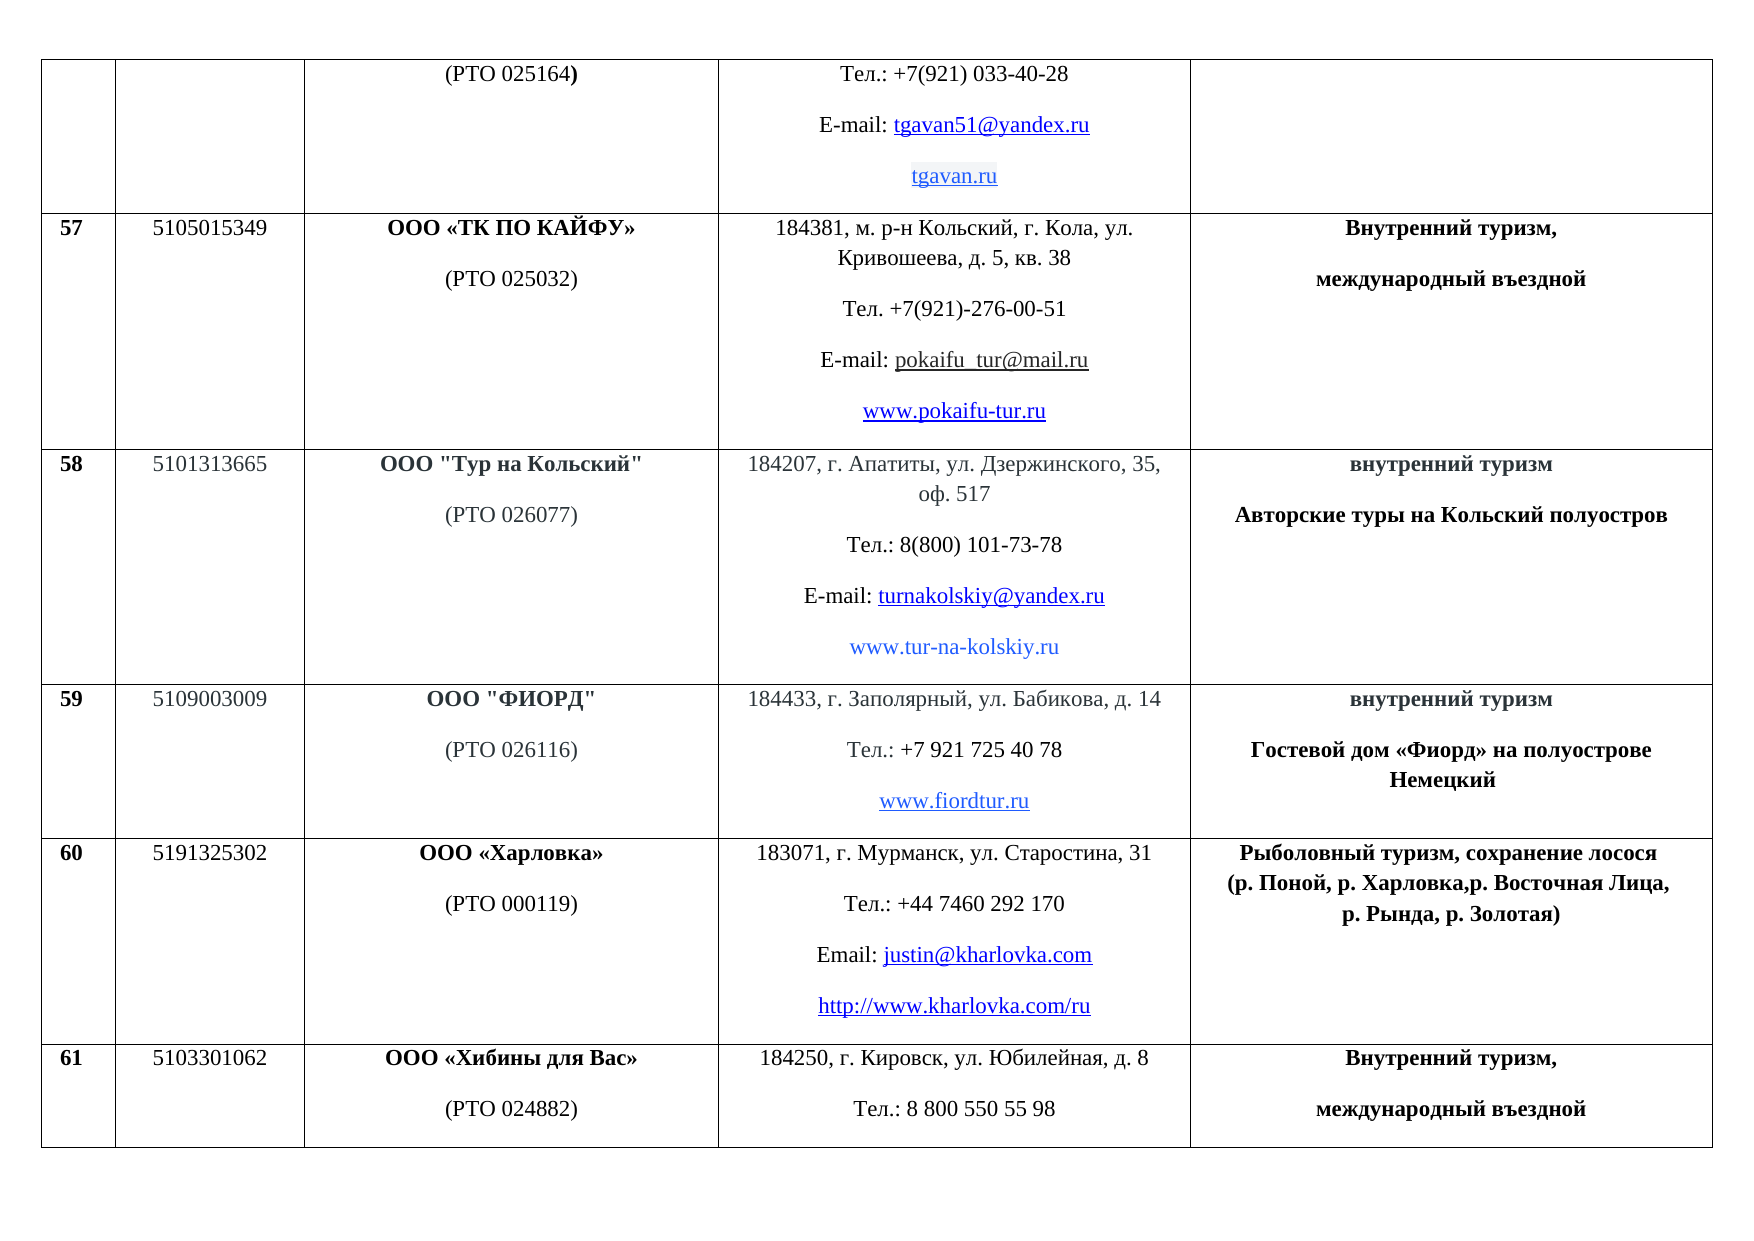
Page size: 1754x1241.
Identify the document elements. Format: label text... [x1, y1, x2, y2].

table_cell [42, 214, 115, 449]
table_cell 184433, г. Заполярный, ул. Бабикова, д. 14 Тел.: +7 921 725 40 78 www.fiordtur.ru [719, 685, 1190, 838]
table_cell Рыболовный туризм, сохранение лосося (р. Поной, р. Харловка,р. Восточная Лица, р. Рында, р. Золотая) [1191, 839, 1712, 1043]
table_cell 184207, г. Апатиты, ул. Дзержинского, 35, оф. 517 Тел.: 8(800) 101-73-78 E-mail: turnakolskiy@yandex.ru www.tur-na-kolskiy.ru [719, 450, 1190, 684]
table_cell 5109003009 [116, 685, 304, 838]
table_cell 5105015349 [116, 214, 304, 449]
table_cell ООО "Тур на Кольский" (РТО 026077) [305, 450, 718, 684]
table_cell [42, 1045, 115, 1147]
table_cell 184381, м. р-н Кольский, г. Кола, ул. Кривошеева, д. 5, кв. 38 Тел. +7(921)-276-00-51 E-mail: pokaifu_tur@mail.ru www.pokaifu-tur.ru [719, 214, 1190, 449]
table_cell ООО «Хибины для Вас» (РТО 024882) [305, 1045, 718, 1147]
table_cell Тел.: +7(921) 033-40-28 E-mail: tgavan51@yandex.ru tgavan.ru [719, 60, 1190, 213]
table_cell [42, 450, 115, 684]
table_cell (РТО 025164) [305, 60, 718, 213]
table_cell Внутренний туризм, международный въездной [1191, 214, 1712, 449]
table_cell внутренний туризм Авторские туры на Кольский полуостров [1191, 450, 1712, 684]
table_cell 184250, г. Кировск, ул. Юбилейная, д. 8 Тел.: 8 800 550 55 98 [719, 1045, 1190, 1147]
table_cell 183071, г. Мурманск, ул. Старостина, 31 Тел.: +44 7460 292 170 Email: justin@kharlovka.com http://www.kharlovka.com/ru [719, 839, 1190, 1043]
table_cell [42, 685, 115, 838]
table_cell [1191, 60, 1712, 213]
table_cell ООО "ФИОРД" (РТО 026116) [305, 685, 718, 838]
table_cell 5191325302 [116, 839, 304, 1043]
table_cell 5103301062 [116, 1045, 304, 1147]
table_cell Внутренний туризм, международный въездной [1191, 1045, 1712, 1147]
table_cell ООО «ТК ПО КАЙФУ» (РТО 025032) [305, 214, 718, 449]
table_cell [42, 839, 115, 1043]
table_cell [42, 60, 115, 213]
table_cell 5101313665 [116, 450, 304, 684]
table_cell внутренний туризм Гостевой дом «Фиорд» на полуострове Немецкий [1191, 685, 1712, 838]
table_cell [116, 60, 304, 213]
table_cell ООО «Харловка» (РТО 000119) [305, 839, 718, 1043]
